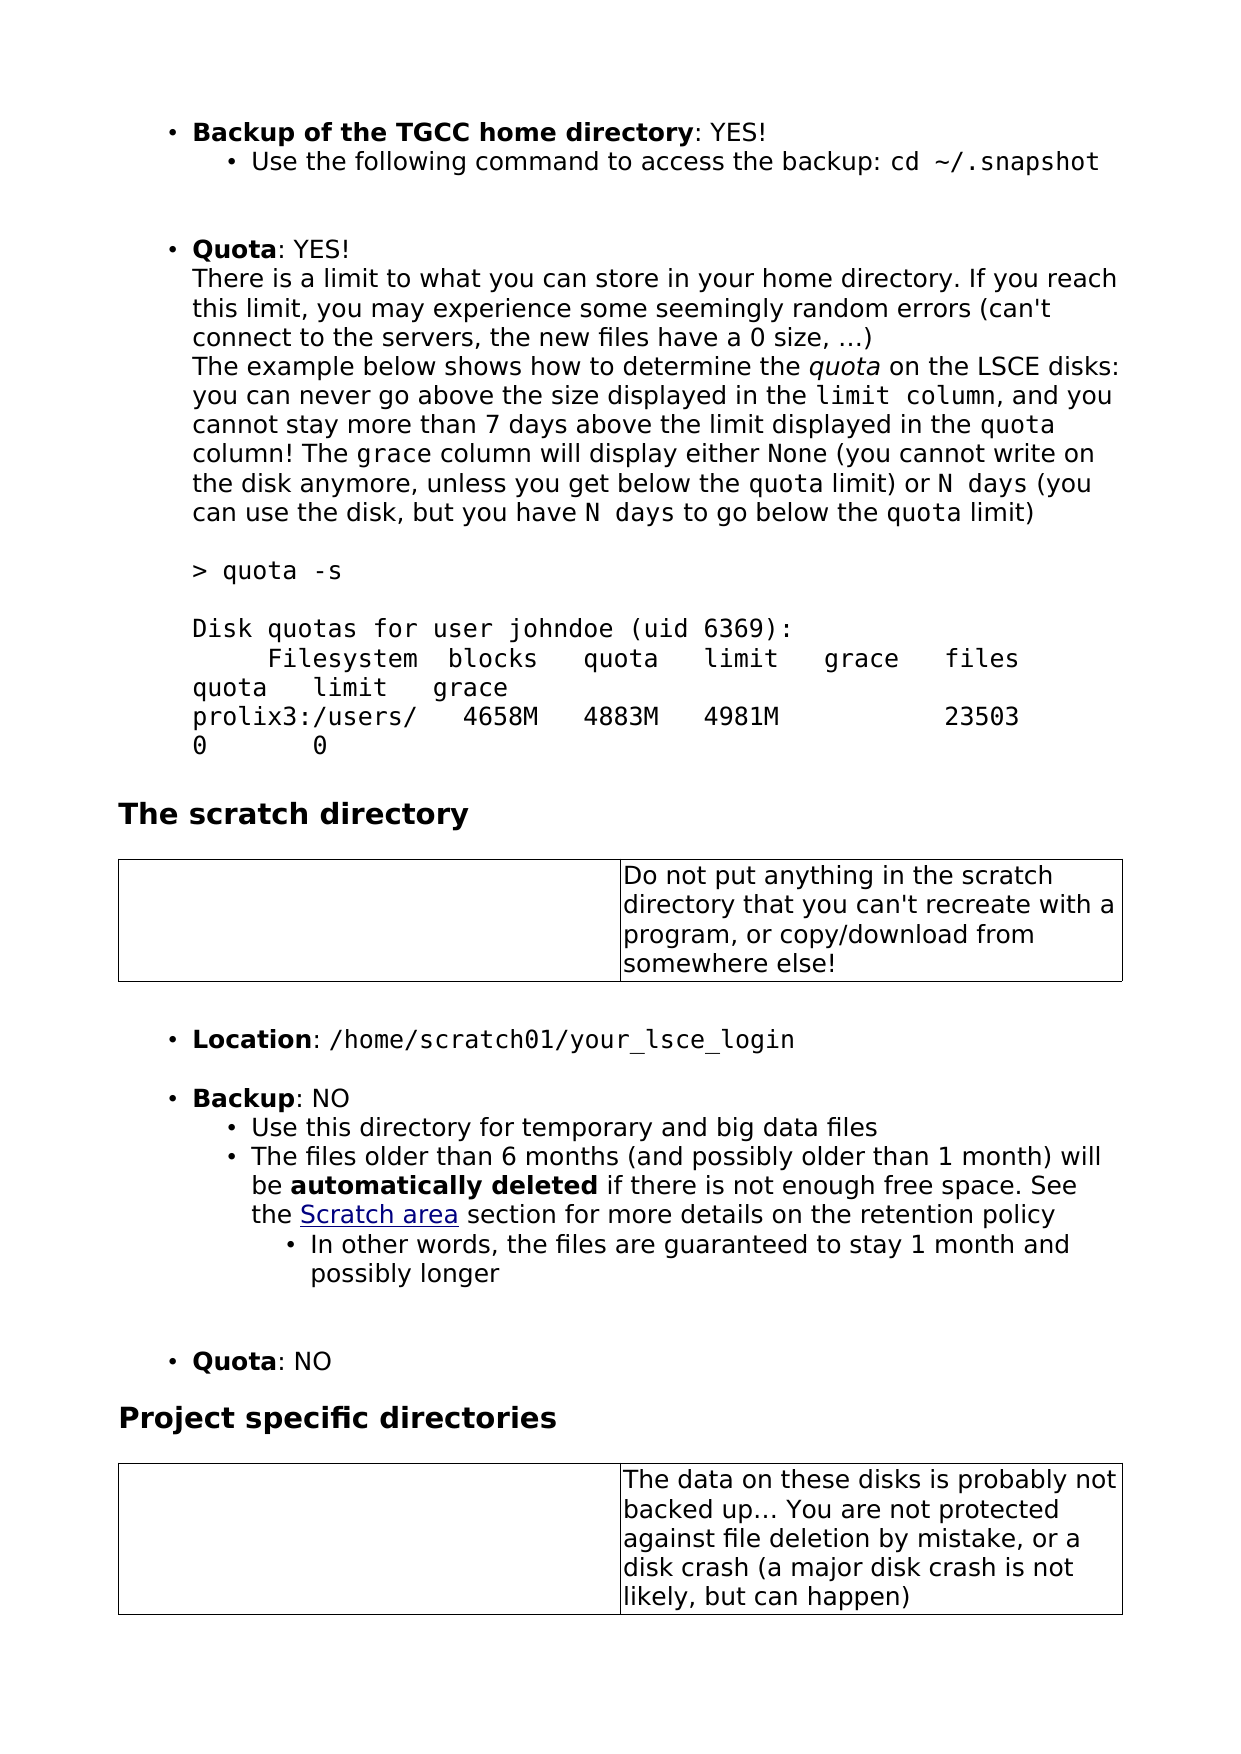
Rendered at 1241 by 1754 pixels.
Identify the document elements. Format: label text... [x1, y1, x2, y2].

list The files older than 6 months (and possibly older than 1 month) will be automatically deleted if there is not enough free space. See the Scratch area section for more details on the retention policy [236, 1142, 1122, 1230]
list In other words, the files are guaranteed to stay 1 month and possibly longer [295, 1230, 1122, 1288]
subtitle Project specific directories [118, 1401, 1122, 1435]
list Location: /home/scratch01/your_lsce_login [177, 1025, 1122, 1054]
table_header The data on these disks is probably not backed up… You are not protected against file deletion by mistake, or a disk crash (a major disk crash is not likely, but can happen) [621, 1464, 1122, 1614]
list Use this directory for temporary and big data files [236, 1113, 1122, 1142]
subtitle The scratch directory [118, 797, 1122, 831]
list Backup: NO [177, 1084, 1122, 1113]
list Backup of the TGCC home directory: YES! [177, 118, 1122, 147]
table_header [119, 1464, 620, 1614]
table_header [119, 860, 620, 981]
list Use the following command to access the backup: cd ~/.snapshot [236, 147, 1122, 176]
table_header Do not put anything in the scratch directory that you can't recreate with a program, or copy/download from somewhere else! [621, 860, 1122, 981]
list Quota: YES! There is a limit to what you can store in your home directory. If you reach this limit, you may experience some seemingly random errors (can't connect to the servers, the new files have a 0 size, …) The example below shows how to determine the quota on the LSCE disks: you can never go above the size displayed in the limit column, and you cannot stay more than 7 days above the limit displayed in the quota column! The grace column will display either None (you cannot write on the disk anymore, unless you get below the quota limit) or N days (you can use the disk, but you have N days to go below the quota limit) [177, 235, 1122, 556]
list > quota -s Disk quotas for user johndoe (uid 6369): Filesystem blocks quota limit grace files quota limit grace prolix3:/users/ 4658M 4883M 4981M 23503 0 0 [177, 556, 1122, 760]
list Quota: NO [177, 1347, 1122, 1376]
